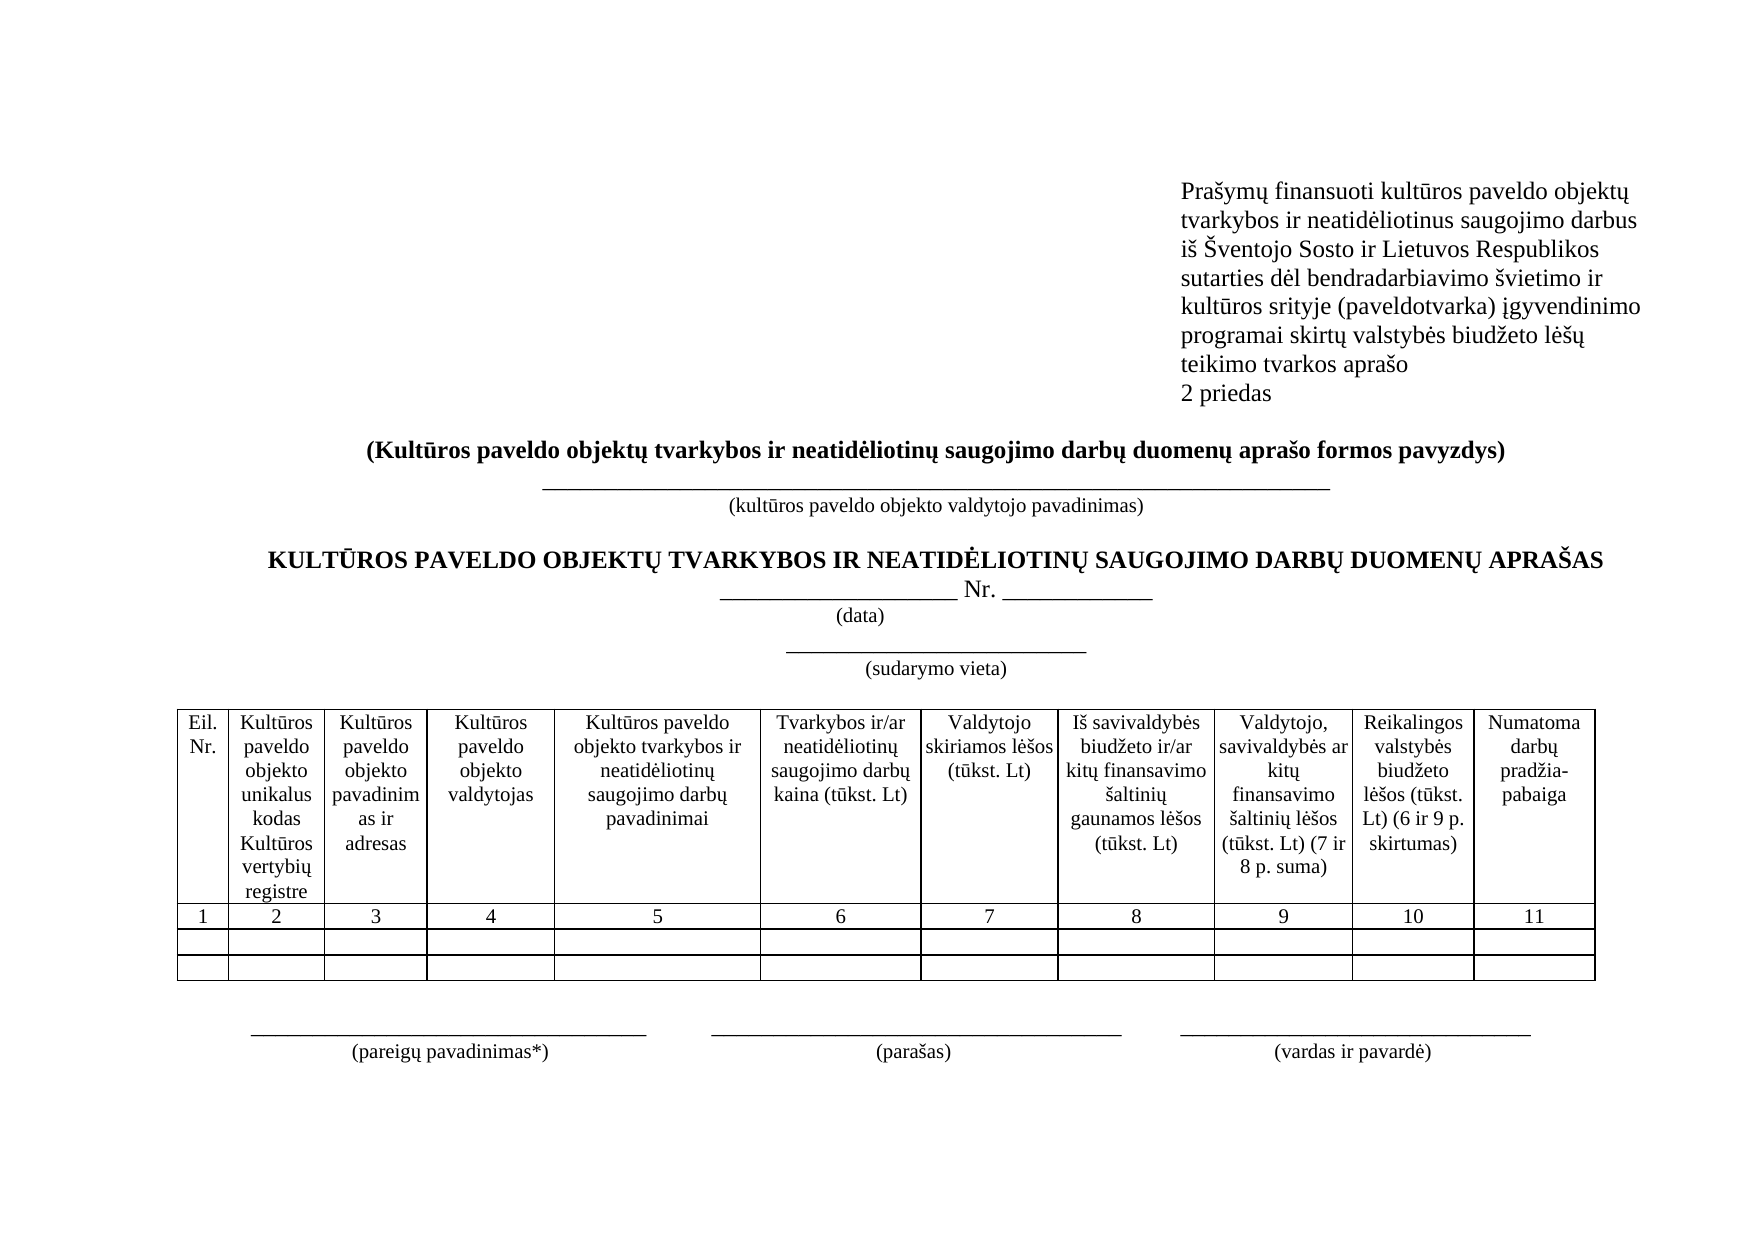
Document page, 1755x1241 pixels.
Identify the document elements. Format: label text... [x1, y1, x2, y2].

table_cell [550, 956, 554, 979]
text (Kultūros paveldo objektų tvarkybos ir neatidėliotinų saugojimo darbų duomenų aprašo formos pavyzdys) [177, 435, 1695, 464]
table_cell 5 [756, 904, 760, 928]
table_header Reikalingos valstybės biudžeto lėšos (tūkst. Lt) (6 ir 9 p. skirtumas) [1353, 710, 1473, 903]
table_cell [325, 930, 329, 954]
text (kultūros paveldo objekto valdytojo pavadinimas) [177, 493, 1695, 517]
text kultūros srityje (paveldotvarka) įgyvendinimo [177, 291, 1695, 320]
text KULTŪROS PAVELDO OBJEKTŲ TVARKYBOS IR NEATIDĖLIOTINŲ SAUGOJIMO DARBŲ DUOMENŲ APRAŠAS [177, 545, 1695, 574]
text (sudarymo vieta) [177, 656, 1695, 680]
table_header Iš savivaldybės biudžeto ir/ar kitų finansavimo šaltinių gaunamos lėšos (tūkst. Lt) [1059, 710, 1214, 903]
text (data) [177, 603, 1695, 627]
table_header Kultūros paveldo objekto tvarkybos ir neatidėliotinų saugojimo darbų pavadinimai [555, 710, 760, 903]
table_header Valdytojo, savivaldybės ar kitų finansavimo šaltinių lėšos (tūkst. Lt) (7 ir 8 p. suma) [1215, 710, 1352, 903]
table_cell 4 [550, 904, 554, 928]
table_cell [320, 956, 324, 979]
table_cell [1210, 930, 1214, 954]
text sutarties dėl bendradarbiavimo švietimo ir [177, 263, 1695, 291]
table_cell [1469, 956, 1473, 979]
text 2 priedas [177, 378, 1695, 406]
table_header Numatoma darbų pradžia-pabaiga [1475, 710, 1594, 903]
table_cell 3 [325, 904, 329, 928]
table_cell [229, 930, 233, 954]
table_cell [1353, 930, 1357, 954]
table_cell [224, 956, 228, 979]
text ________________________ [177, 627, 1695, 656]
table_header Valdytojo skiriamos lėšos (tūkst. Lt) [922, 710, 1057, 903]
table_cell [229, 956, 233, 979]
table_cell 2 [320, 904, 324, 928]
table_cell 1 [224, 904, 228, 928]
text teikimo tvarkos aprašo [177, 349, 1695, 378]
table_cell 2 [229, 904, 233, 928]
table_cell [756, 930, 760, 954]
text ___________________ Nr. ____________ [177, 574, 1695, 603]
table_header Kultūros paveldo objekto valdytojas [428, 710, 554, 903]
table_cell [1210, 956, 1214, 979]
table_cell [224, 930, 228, 954]
text tvarkybos ir neatidėliotinus saugojimo darbus [177, 205, 1695, 234]
text Prašymų finansuoti kultūros paveldo objektų [177, 176, 1695, 205]
table_cell 8 [1210, 904, 1214, 928]
table_cell 10 [1469, 904, 1473, 928]
text (pareigų pavadinimas*) (parašas) (vardas ir pavardė) [177, 1038, 1695, 1063]
text _______________________________________________________________ [177, 464, 1695, 493]
table_cell [756, 956, 760, 979]
table_cell [550, 930, 554, 954]
table_cell 10 [1353, 904, 1357, 928]
table_cell [1353, 956, 1357, 979]
table_cell [1348, 956, 1352, 979]
table_header Tvarkybos ir/ar neatidėliotinų saugojimo darbų kaina (tūkst. Lt) [761, 710, 920, 903]
text programai skirtų valstybės biudžeto lėšų [177, 320, 1695, 349]
table_cell [1348, 930, 1352, 954]
table_cell [320, 930, 324, 954]
table_cell [325, 956, 329, 979]
table_cell 9 [1348, 904, 1352, 928]
table_header Eil. Nr. [178, 710, 228, 903]
text iš Šventojo Sosto ir Lietuvos Respublikos [177, 234, 1695, 263]
table_cell [1469, 930, 1473, 954]
table_header Kultūros paveldo objekto pavadinimas ir adresas [325, 710, 426, 903]
